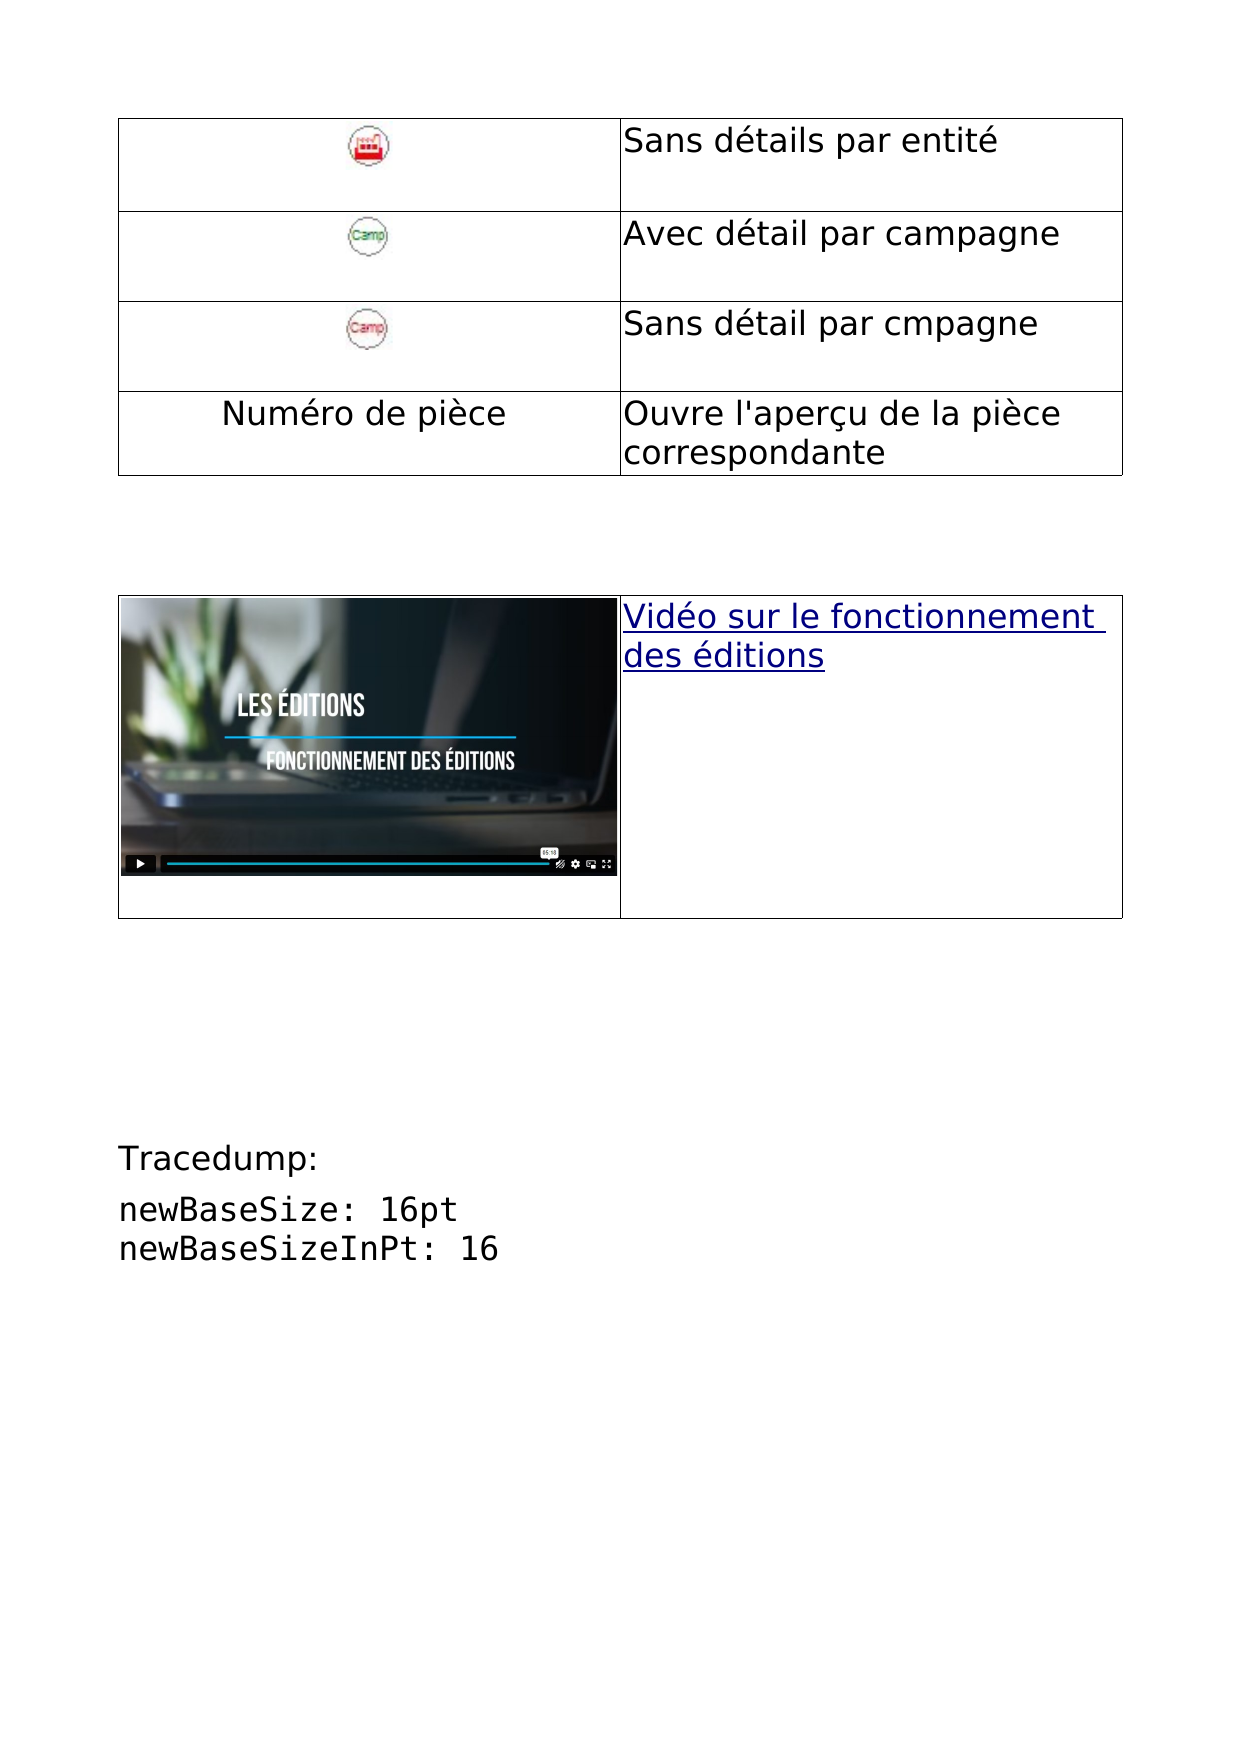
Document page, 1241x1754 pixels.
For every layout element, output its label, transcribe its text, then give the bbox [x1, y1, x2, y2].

table_cell Sans détails par entité [621, 119, 1122, 211]
table_header [119, 596, 620, 918]
picture [345, 304, 393, 350]
table_cell Numéro de pièce [119, 392, 620, 475]
table_cell Avec détail par campagne [621, 212, 1122, 301]
picture [345, 214, 393, 260]
table_cell [119, 119, 620, 211]
text Tracedump: [118, 1101, 1122, 1178]
table_cell [119, 302, 620, 391]
picture [121, 598, 618, 876]
picture [345, 121, 393, 170]
table_cell Ouvre l'aperçu de la pièce correspondante [621, 392, 1122, 475]
table_cell Sans détail par cmpagne [621, 302, 1122, 391]
table_cell [119, 212, 620, 301]
text newBaseSize: 16pt newBaseSizeInPt: 16 [118, 1191, 1122, 1268]
table_header Vidéo sur le fonctionnement des éditions [621, 596, 1122, 918]
